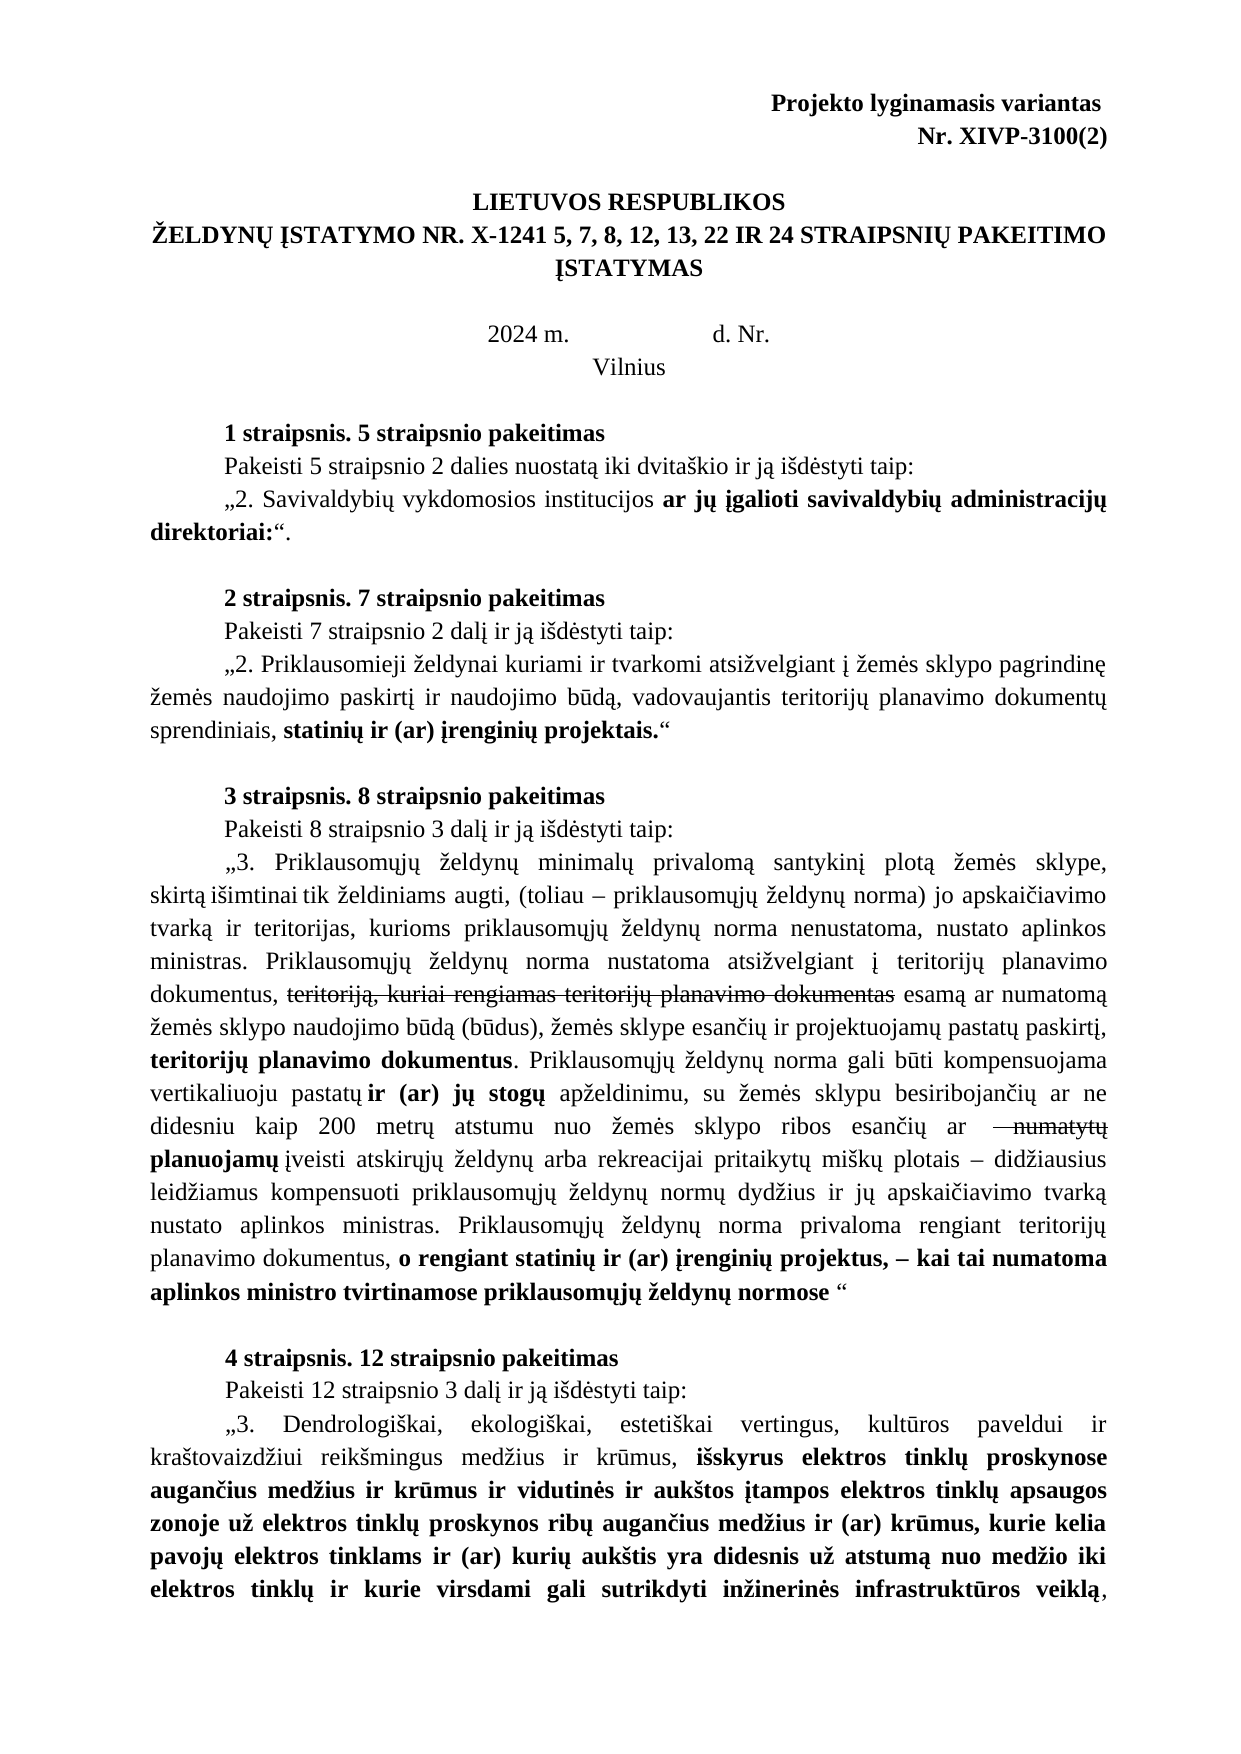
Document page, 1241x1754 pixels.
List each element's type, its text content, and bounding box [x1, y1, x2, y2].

text „3. Dendrologiškai, ekologiškai, estetiškai vertingus, kultūros paveldui ir kraštovaizdžiui reikšmingus medžius ir krūmus, išskyrus elektros tinklų proskynose augančius medžius ir krūmus ir vidutinės ir aukštos įtampos elektros tinklų apsaugos zonoje už elektros tinklų proskynos ribų augančius medžius ir (ar) krūmus, kurie kelia pavojų elektros tinklams ir (ar) kurių aukštis yra didesnis už atstumą nuo medžio iki elektros tinklų ir kurie virsdami gali sutrikdyti inžinerinės infrastruktūros veiklą, [150, 1409, 1107, 1602]
text Vilnius [150, 352, 1107, 381]
text ĮSTATYMAS [150, 253, 1107, 282]
text 2 straipsnis. 7 straipsnio pakeitimas [150, 583, 1107, 612]
text ŽELDYNŲ ĮSTATYMO NR. X-1241 5, 7, 8, 12, 13, 22 IR 24 STRAIPSNIŲ PAKEITIMO [150, 220, 1107, 249]
text 1 straipsnis. 5 straipsnio pakeitimas [150, 418, 1107, 447]
text LIETUVOS RESPUBLIKOS [150, 187, 1107, 216]
text Pakeisti 5 straipsnio 2 dalies nuostatą iki dvitaškio ir ją išdėstyti taip: [150, 451, 1107, 480]
text Pakeisti 7 straipsnio 2 dalį ir ją išdėstyti taip: [150, 616, 1107, 645]
text Projekto lyginamasis variantas [150, 88, 1107, 117]
text Nr. XIVP-3100(2) [150, 121, 1107, 149]
text „3. Priklausomųjų želdynų minimalų privalomą santykinį plotą žemės sklype, skirtą išimtinai tik želdiniams augti, (toliau – priklausomųjų želdynų norma) jo apskaičiavimo tvarką ir teritorijas, kurioms priklausomųjų želdynų norma nenustatoma, nustato aplinkos ministras. Priklausomųjų želdynų norma nustatoma atsižvelgiant į teritorijų planavimo dokumentus, teritoriją, kuriai rengiamas teritorijų planavimo dokumentas esamą ar numatomą žemės sklypo naudojimo būdą (būdus), žemės sklype esančių ir projektuojamų pastatų paskirtį, teritorijų planavimo dokumentus. Priklausomųjų želdynų norma gali būti kompensuojama vertikaliuoju pastatų ir (ar) jų stogų apželdinimu, su žemės sklypu besiribojančių ar ne didesniu kaip 200 metrų atstumu nuo žemės sklypo ribos esančių ar numatytų planuojamų įveisti atskirųjų želdynų arba rekreacijai pritaikytų miškų plotais – didžiausius leidžiamus kompensuoti priklausomųjų želdynų normų dydžius ir jų apskaičiavimo tvarką nustato aplinkos ministras. Priklausomųjų želdynų norma privaloma rengiant teritorijų planavimo dokumentus, o rengiant statinių ir (ar) įrenginių projektus, – kai tai numatoma aplinkos ministro tvirtinamose priklausomųjų želdynų normose “ [150, 847, 1107, 1305]
text Pakeisti 8 straipsnio 3 dalį ir ją išdėstyti taip: [150, 814, 1107, 843]
text „2. Priklausomieji želdynai kuriami ir tvarkomi atsižvelgiant į žemės sklypo pagrindinę žemės naudojimo paskirtį ir naudojimo būdą, vadovaujantis teritorijų planavimo dokumentų sprendiniais, statinių ir (ar) įrenginių projektais.“ [150, 649, 1107, 744]
text „2. Savivaldybių vykdomosios institucijos ar jų įgalioti savivaldybių administracijų direktoriai:“. [150, 484, 1107, 546]
text 2024 m. d. Nr. [150, 319, 1107, 348]
text 3 straipsnis. 8 straipsnio pakeitimas [150, 781, 1107, 810]
text Pakeisti 12 straipsnio 3 dalį ir ją išdėstyti taip: [150, 1376, 1107, 1404]
text 4 straipsnis. 12 straipsnio pakeitimas [150, 1343, 1107, 1371]
